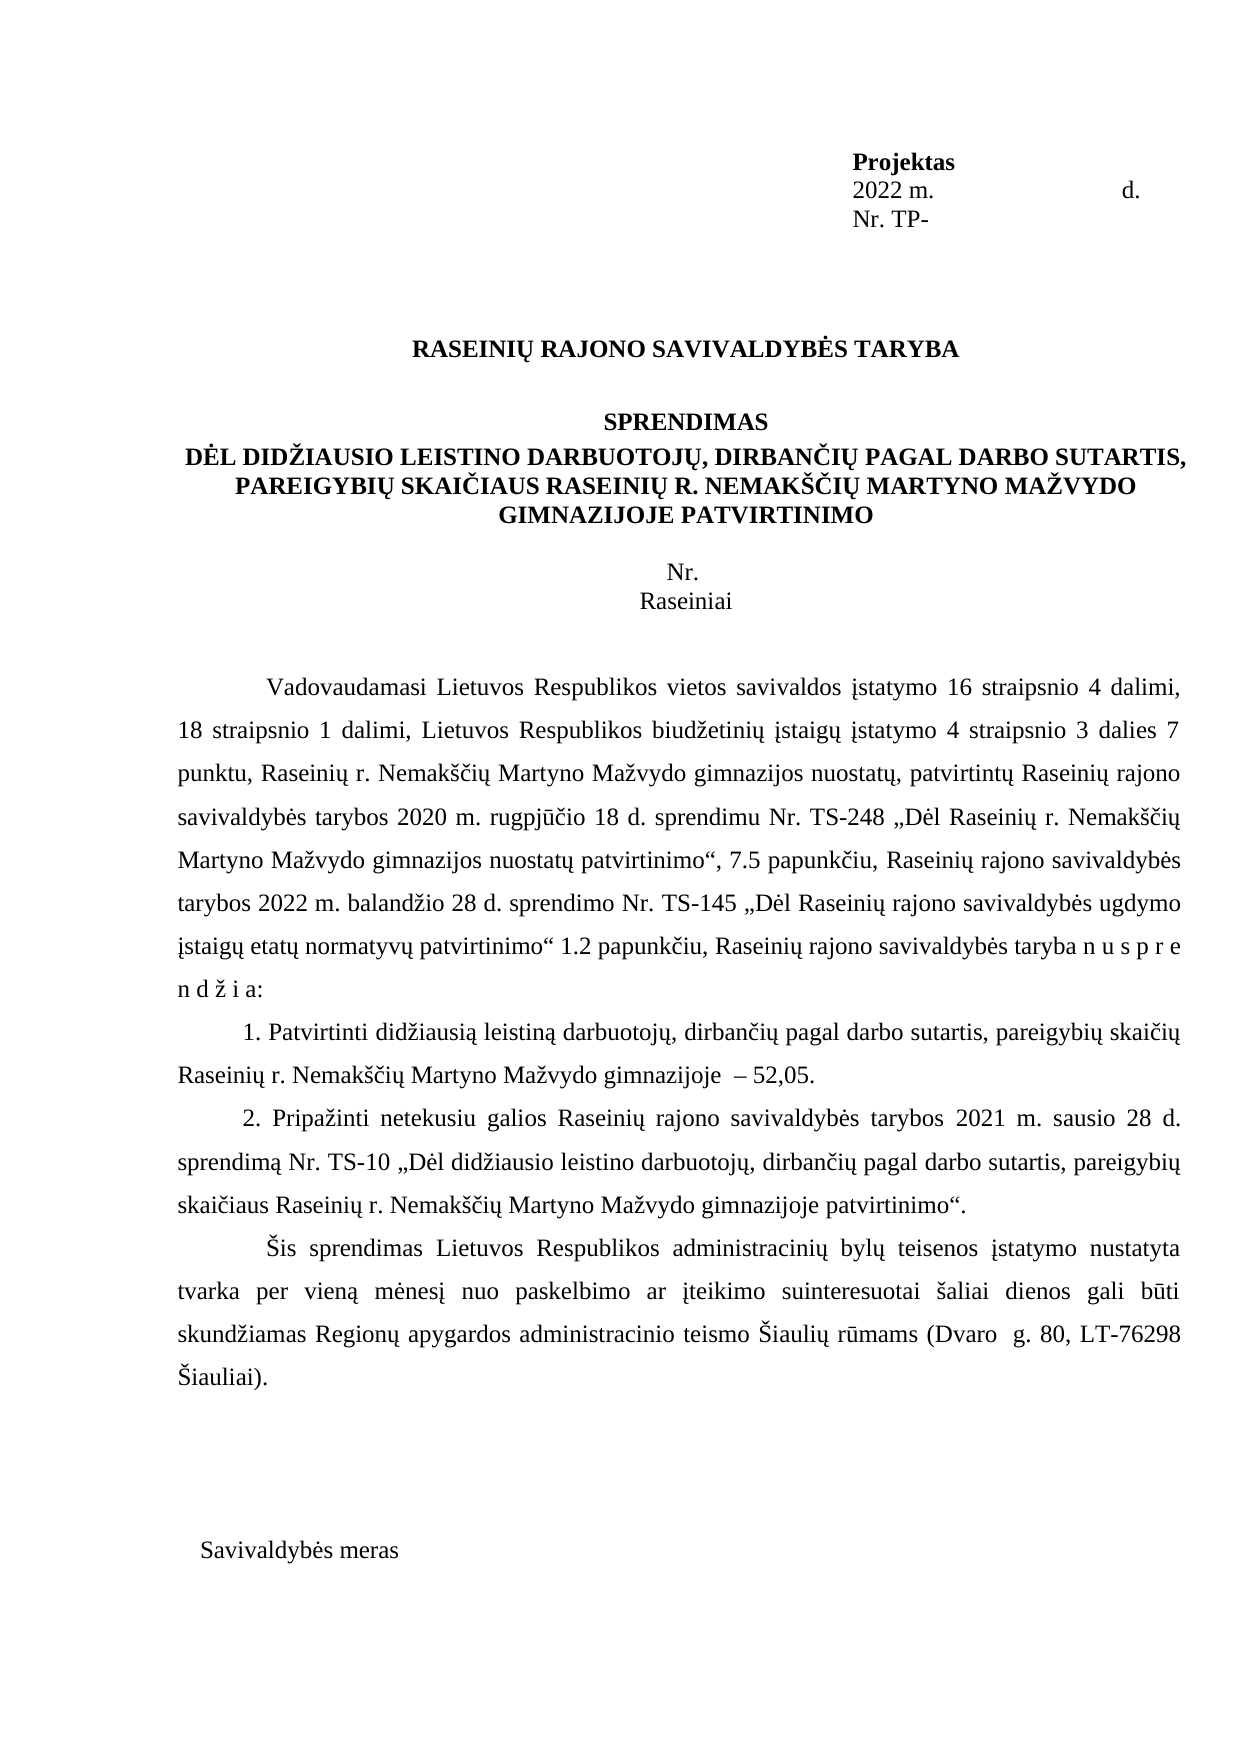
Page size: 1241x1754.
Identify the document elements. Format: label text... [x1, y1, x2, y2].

table_cell DĖL DIDŽIAUSIO LEISTINO DARBUOTOJŲ, DIRBANČIŲ PAGAL DARBO SUTARTIS, PAREIGYBIŲ SKAIČIAUS RASEINIŲ R. NEMAKŠČIŲ MARTYNO MAŽVYDO GIMNAZIJOJE PATVIRTINIMO [177, 443, 1194, 529]
text Vadovaudamasi Lietuvos Respublikos vietos savivaldos įstatymo 16 straipsnio 4 dalimi, 18 straipsnio 1 dalimi, Lietuvos Respublikos biudžetinių įstaigų įstatymo 4 straipsnio 3 dalies 7 punktu, Raseinių r. Nemakščių Martyno Mažvydo gimnazijos nuostatų, patvirtintų Raseinių rajono savivaldybės tarybos 2020 m. rugpjūčio 18 d. sprendimu Nr. TS-248 „Dėl Raseinių r. Nemakščių Martyno Mažvydo gimnazijos nuostatų patvirtinimo“, 7.5 papunkčiu, Raseinių rajono savivaldybės tarybos 2022 m. balandžio 28 d. sprendimo Nr. TS-145 „Dėl Raseinių rajono savivaldybės ugdymo įstaigų etatų normatyvų patvirtinimo“ 1.2 papunkčiu, Raseinių rajono savivaldybės taryba n u s p r e n d ž i a: [177, 672, 1181, 1003]
table_cell RASEINIŲ RAJONO SAVIVALDYBĖS TARYBA [177, 335, 1194, 407]
table_header Savivaldybės meras [189, 1535, 572, 1570]
table_header [573, 1535, 823, 1570]
text 2. Pripažinti netekusiu galios Raseinių rajono savivaldybės tarybos 2021 m. sausio 28 d. sprendimą Nr. TS-10 „Dėl didžiausio leistino darbuotojų, dirbančių pagal darbo sutartis, pareigybių skaičiaus Raseinių r. Nemakščių Martyno Mažvydo gimnazijoje patvirtinimo“. [177, 1103, 1181, 1218]
table_header [824, 1535, 1192, 1570]
text 2022 m. d. [177, 176, 1181, 204]
table_cell Nr. Raseiniai [177, 529, 1194, 629]
text 1. Patvirtinti didžiausią leistiną darbuotojų, dirbančių pagal darbo sutartis, pareigybių skaičių Raseinių r. Nemakščių Martyno Mažvydo gimnazijoje – 52,05. [177, 1017, 1181, 1089]
table_cell SPRENDIMAS [177, 407, 1194, 442]
table_header [177, 262, 1194, 334]
text Nr. TP- [177, 204, 1181, 233]
text Projektas [177, 147, 1181, 176]
text Šis sprendimas Lietuvos Respublikos administracinių bylų teisenos įstatymo nustatyta tvarka per vieną mėnesį nuo paskelbimo ar įteikimo suinteresuotai šaliai dienos gali būti skundžiamas Regionų apygardos administracinio teismo Šiaulių rūmams (Dvaro g. 80, LT-76298 Šiauliai). [177, 1233, 1181, 1391]
